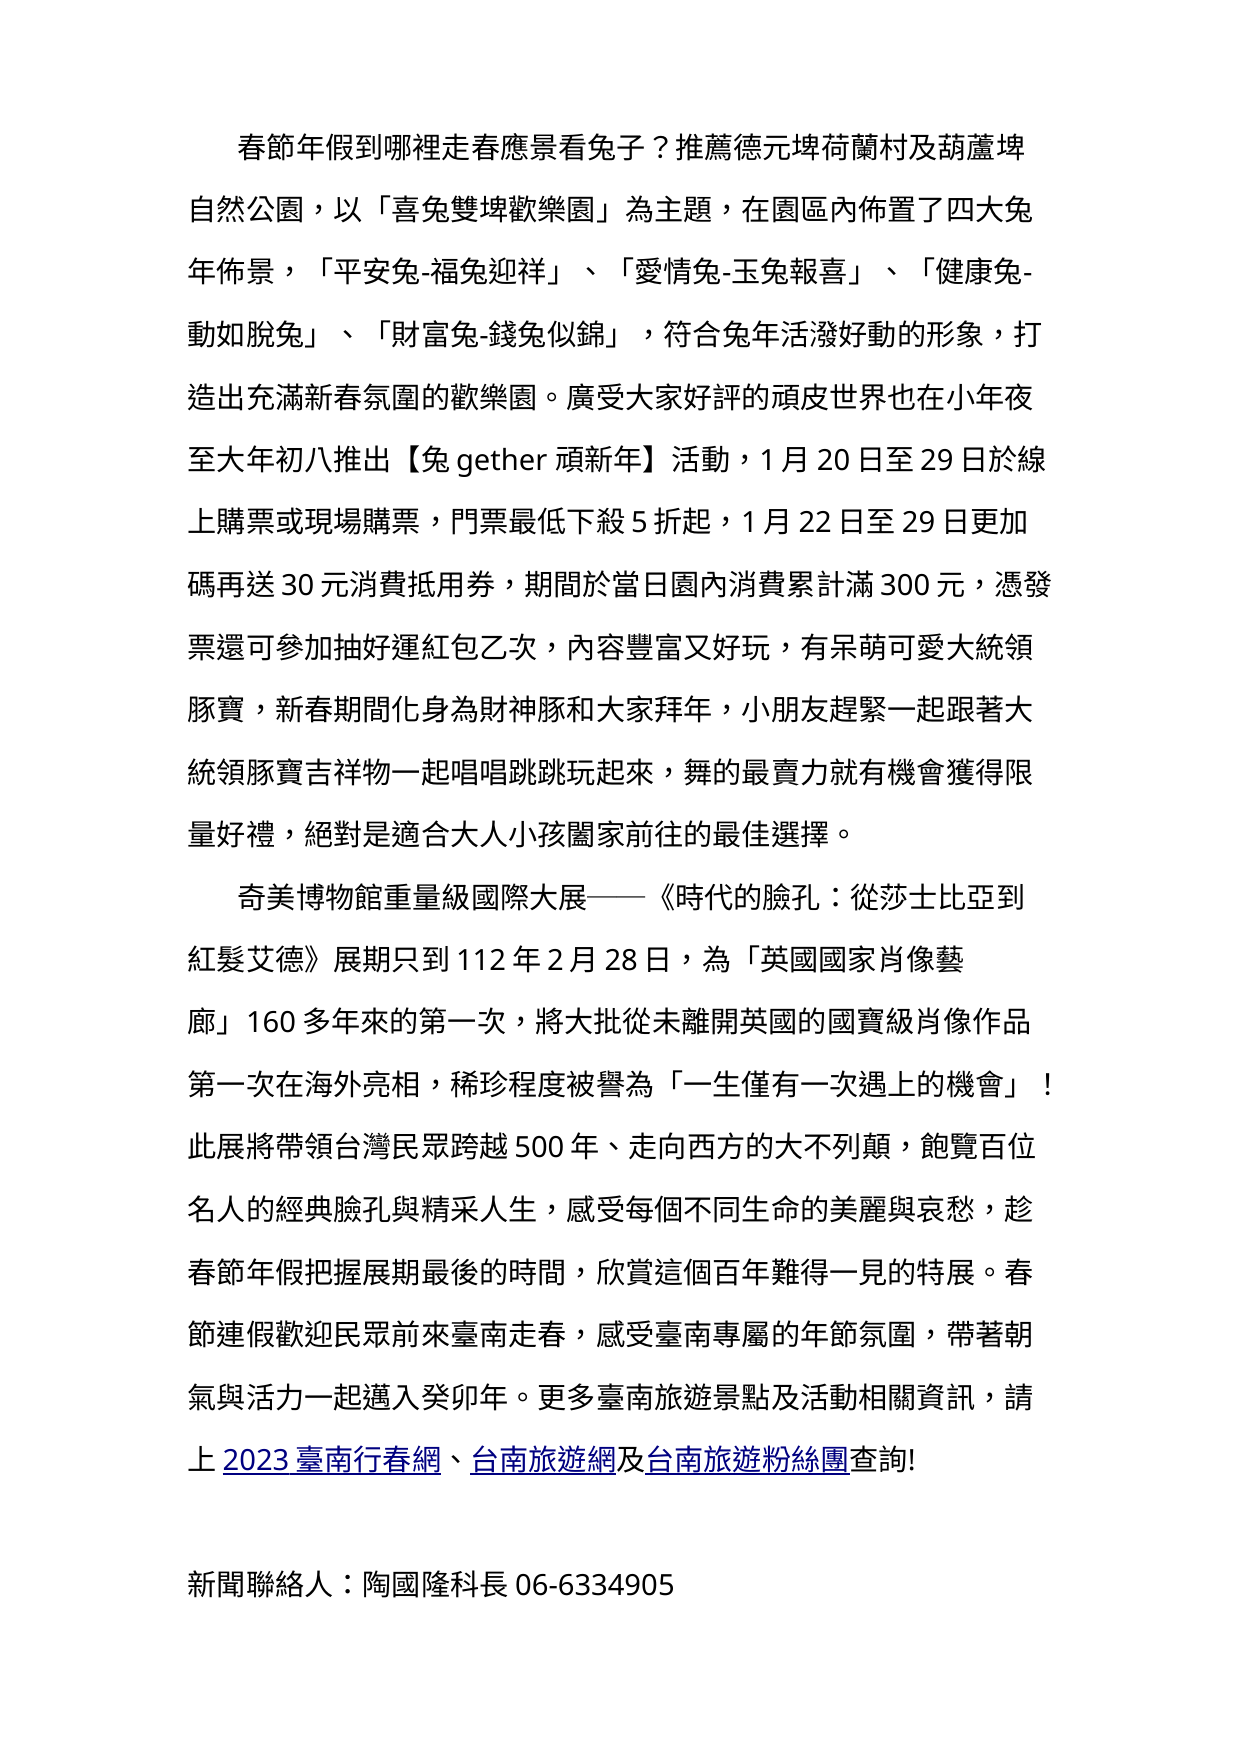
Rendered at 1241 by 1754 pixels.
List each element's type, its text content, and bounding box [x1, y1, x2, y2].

text 春節年假到哪裡走春應景看兔子？推薦德元埤荷蘭村及葫蘆埤自然公園，以「喜兔雙埤歡樂園」為主題，在園區內佈置了四大兔年佈景，「平安兔-福兔迎祥」、「愛情兔-玉兔報喜」、「健康兔-動如脫兔」、「財富兔-錢兔似錦」，符合兔年活潑好動的形象，打造出充滿新春氛圍的歡樂園。廣受大家好評的頑皮世界也在小年夜至大年初八推出【兔gether 頑新年】活動，1月20日至29日於線上購票或現場購票，門票最低下殺5折起，1月22日至29日更加碼再送30元消費抵用券，期間於當日園內消費累計滿300元，憑發票還可參加抽好運紅包乙次，內容豐富又好玩，有呆萌可愛大統領豚寶，新春期間化身為財神豚和大家拜年，小朋友趕緊一起跟著大統領豚寶吉祥物一起唱唱跳跳玩起來，舞的最賣力就有機會獲得限量好禮，絕對是適合大人小孩闔家前往的最佳選擇。 [187, 104, 1053, 854]
text 奇美博物館重量級國際大展──《時代的臉孔：從莎士比亞到紅髮艾德》展期只到112年2月28日，為「英國國家肖像藝廊」160多年來的第一次，將大批從未離開英國的國寶級肖像作品第一次在海外亮相，稀珍程度被譽為「一生僅有一次遇上的機會」！此展將帶領台灣民眾跨越500年、走向西方的大不列顛，飽覽百位名人的經典臉孔與精采人生，感受每個不同生命的美麗與哀愁，趁春節年假把握展期最後的時間，欣賞這個百年難得一見的特展。春節連假歡迎民眾前來臺南走春，感受臺南專屬的年節氛圍，帶著朝氣與活力一起邁入癸卯年。更多臺南旅遊景點及活動相關資訊，請上2023臺南行春網、台南旅遊網及台南旅遊粉絲團查詢! [187, 854, 1053, 1479]
text 新聞聯絡人：陶國隆科長 06-6334905 [187, 1541, 1053, 1604]
